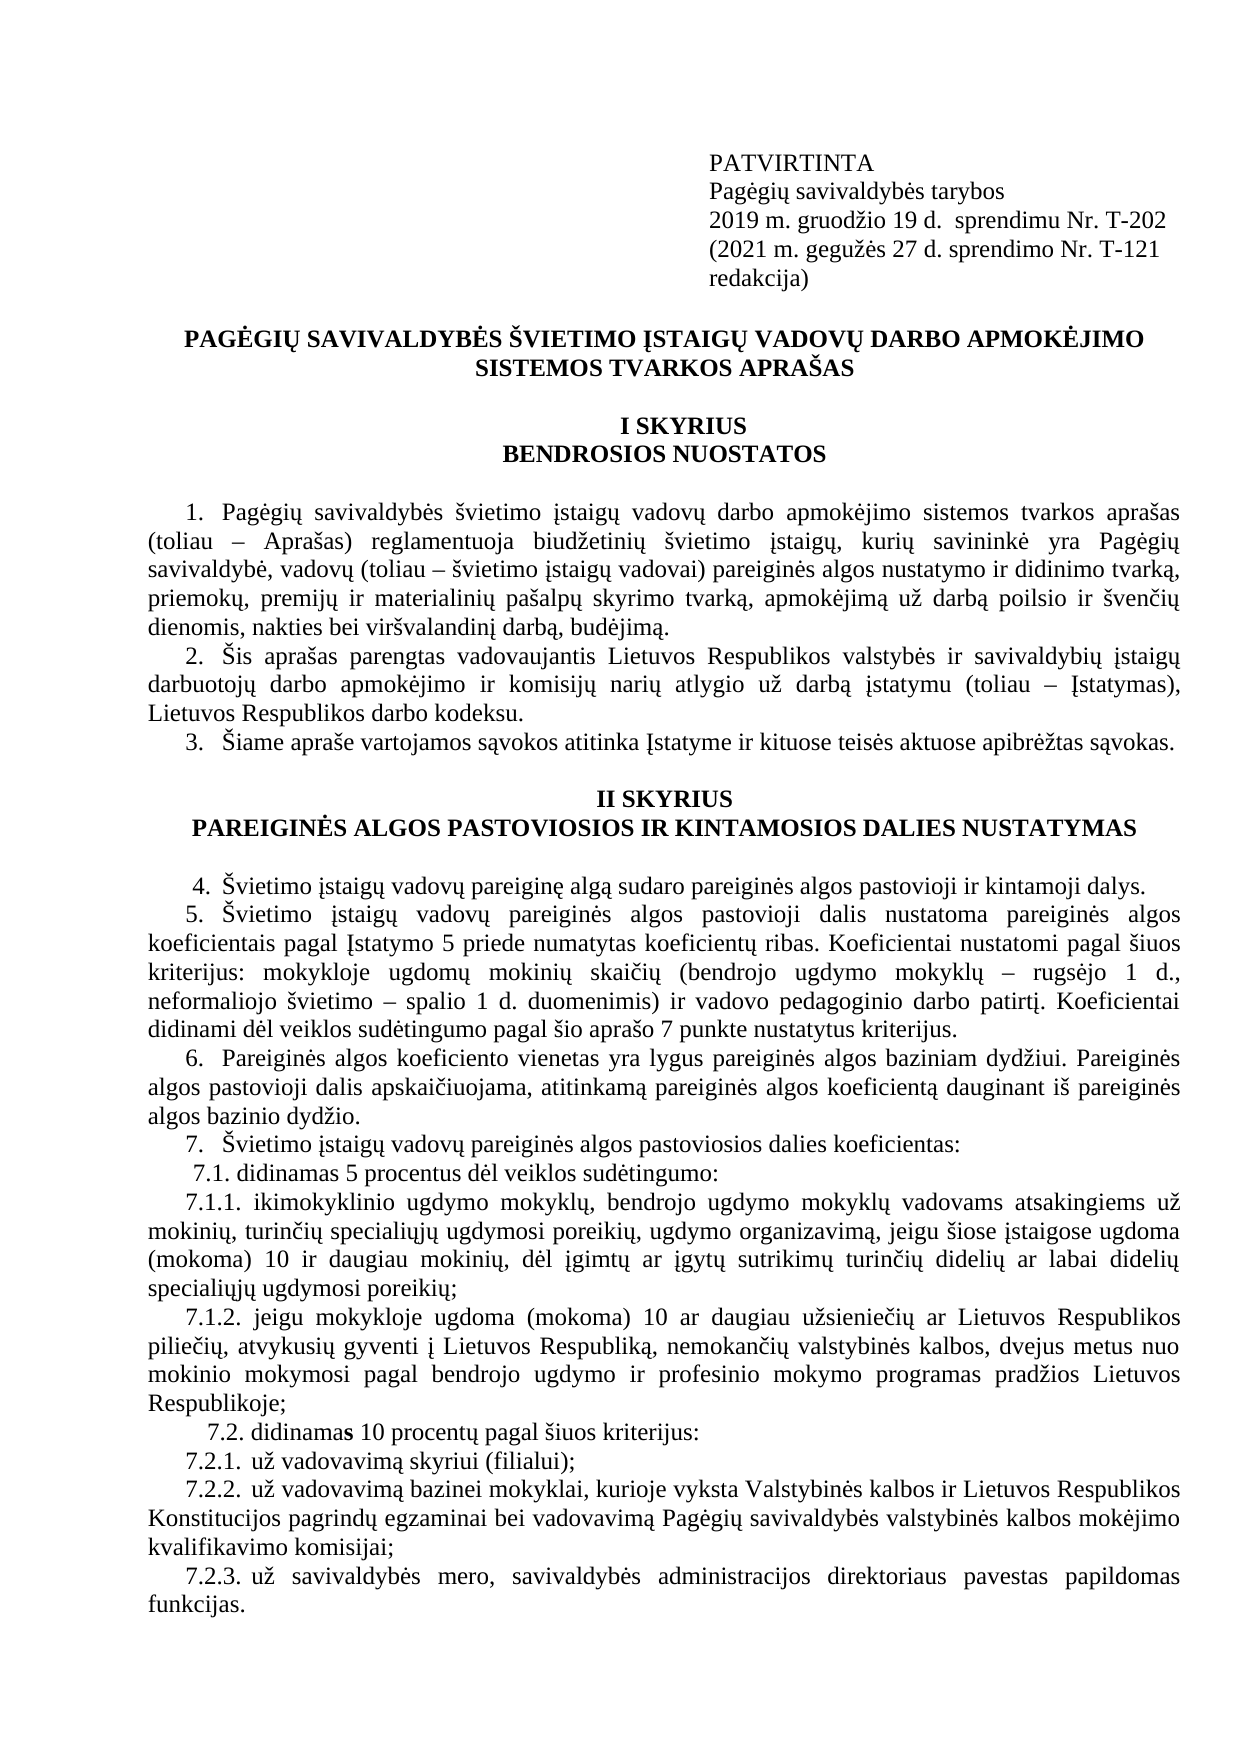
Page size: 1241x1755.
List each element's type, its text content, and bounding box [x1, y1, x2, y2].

text 6. Pareiginės algos koeficiento vienetas yra lygus pareiginės algos baziniam dydžiui. Pareiginės algos pastovioji dalis apskaičiuojama, atitinkamą pareiginės algos koeficientą dauginant iš pareiginės algos bazinio dydžio. [148, 1043, 1181, 1129]
text 7.2.1. už vadovavimą skyriui (filialui); [185, 1446, 1181, 1474]
text 7.1.1. ikimokyklinio ugdymo mokyklų, bendrojo ugdymo mokyklų vadovams atsakingiems už mokinių, turinčių specialiųjų ugdymosi poreikių, ugdymo organizavimą, jeigu šiose įstaigose ugdoma (mokoma) 10 ir daugiau mokinių, dėl įgimtų ar įgytų sutrikimų turinčių didelių ar labai didelių specialiųjų ugdymosi poreikių; [148, 1187, 1181, 1302]
text 2019 m. gruodžio 19 d. sprendimu Nr. T-202 [709, 205, 1181, 234]
text 7.2. didinamas 10 procentų pagal šiuos kriterijus: [207, 1417, 1181, 1446]
text 7.2.2. už vadovavimą bazinei mokyklai, kurioje vyksta Valstybinės kalbos ir Lietuvos Respublikos Konstitucijos pagrindų egzaminai bei vadovavimą Pagėgių savivaldybės valstybinės kalbos mokėjimo kvalifikavimo komisijai; [148, 1474, 1181, 1561]
text I SKYRIUS [185, 411, 1181, 439]
text 2. Šis aprašas parengtas vadovaujantis Lietuvos Respublikos valstybės ir savivaldybių įstaigų darbuotojų darbo apmokėjimo ir komisijų narių atlygio už darbą įstatymu (toliau – Įstatymas), Lietuvos Respublikos darbo kodeksu. [148, 641, 1181, 727]
text 5. Švietimo įstaigų vadovų pareiginės algos pastovioji dalis nustatoma pareiginės algos koeficientais pagal Įstatymo 5 priede numatytas koeficientų ribas. Koeficientai nustatomi pagal šiuos kriterijus: mokykloje ugdomų mokinių skaičių (bendrojo ugdymo mokyklų – rugsėjo 1 d., neformaliojo švietimo – spalio 1 d. duomenimis) ir vadovo pedagoginio darbo patirtį. Koeficientai didinami dėl veiklos sudėtingumo pagal šio aprašo 7 punkte nustatytus kriterijus. [148, 899, 1181, 1043]
text 7. Švietimo įstaigų vadovų pareiginės algos pastoviosios dalies koeficientas: [148, 1129, 1181, 1158]
text Pagėgių savivaldybės tarybos [709, 176, 1181, 205]
text Patvirtinta [709, 148, 1181, 176]
text 1. Pagėgių savivaldybės švietimo įstaigų vadovų darbo apmokėjimo sistemos tvarkos aprašas (toliau – Aprašas) reglamentuoja biudžetinių švietimo įstaigų, kurių savininkė yra Pagėgių savivaldybė, vadovų (toliau – švietimo įstaigų vadovai) pareiginės algos nustatymo ir didinimo tvarką, priemokų, premijų ir materialinių pašalpų skyrimo tvarką, apmokėjimą už darbą poilsio ir švenčių dienomis, nakties bei viršvalandinį darbą, budėjimą. [148, 497, 1181, 641]
text II SKYRIUS [148, 784, 1181, 813]
text 4. Švietimo įstaigų vadovų pareiginę algą sudaro pareiginės algos pastovioji ir kintamoji dalys. [192, 871, 1181, 899]
text BENDROSIOS NUOSTATOS [148, 439, 1181, 468]
text 7.1.2. jeigu mokykloje ugdoma (mokoma) 10 ar daugiau užsieniečių ar Lietuvos Respublikos piliečių, atvykusių gyventi į Lietuvos Respubliką, nemokančių valstybinės kalbos, dvejus metus nuo mokinio mokymosi pagal bendrojo ugdymo ir profesinio mokymo programas pradžios Lietuvos Respublikoje; [148, 1302, 1181, 1417]
text 7.2.3. už savivaldybės mero, savivaldybės administracijos direktoriaus pavestas papildomas funkcijas. [148, 1561, 1181, 1618]
text PAREIGINĖS ALGOS PASTOVIOSIOS IR KINTAMOSIOS DALIES NUSTATYMAS [148, 813, 1181, 842]
text (2021 m. gegužės 27 d. sprendimo Nr. T-121 [709, 234, 1181, 263]
text 3. Šiame apraše vartojamos sąvokos atitinka Įstatyme ir kituose teisės aktuose apibrėžtas sąvokas. [148, 727, 1181, 756]
text PAGĖGIŲ SAVIVALDYBĖS ŠVIETIMO ĮSTAIGŲ VADOVŲ DARBO APMOKĖJIMO SISTEMOS TVARKOS APRAŠAS [148, 324, 1181, 382]
text redakcija) [709, 263, 1181, 291]
text 7.1. didinamas 5 procentus dėl veiklos sudėtingumo: [193, 1158, 1181, 1187]
